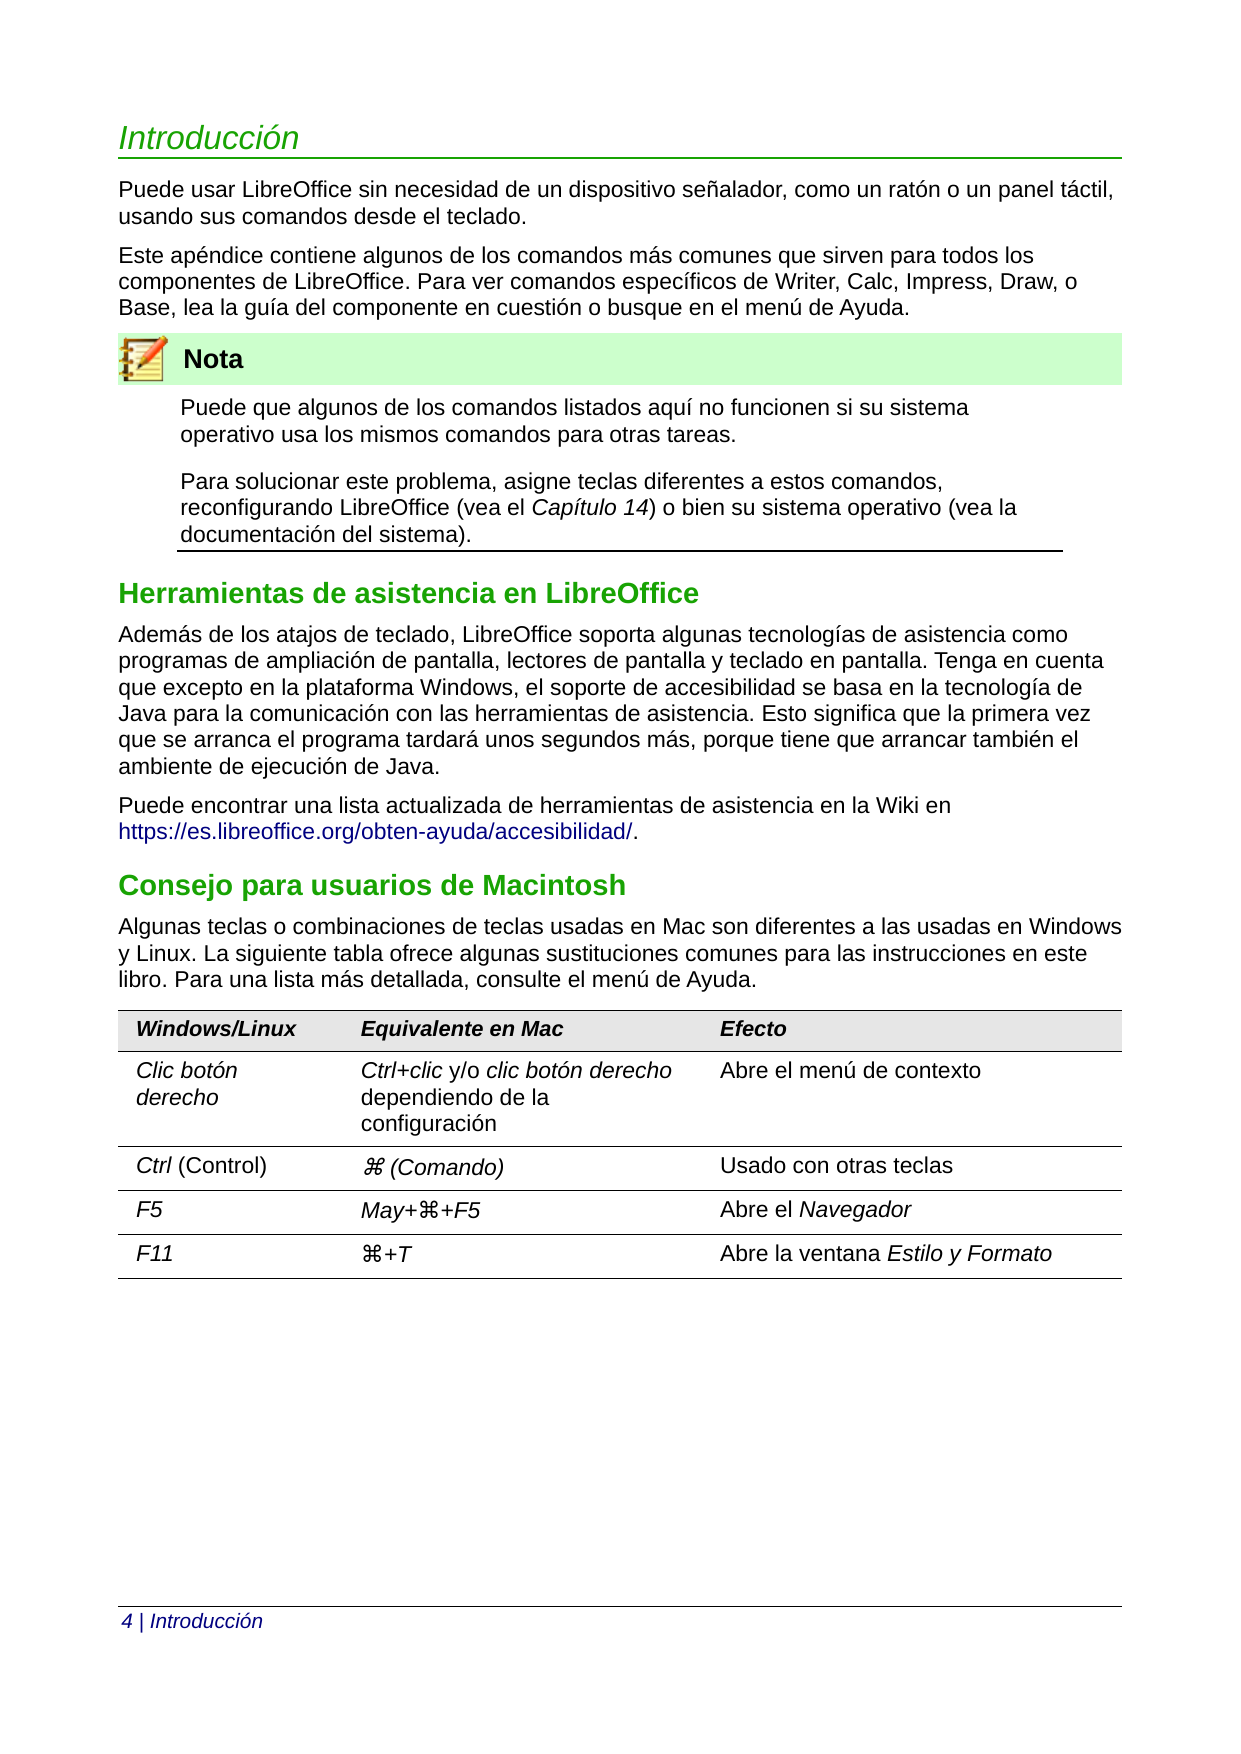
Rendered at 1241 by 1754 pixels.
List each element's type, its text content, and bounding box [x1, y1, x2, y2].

table_header Equivalente en Mac [343, 1011, 702, 1051]
table_cell Abre el Navegador [702, 1191, 1122, 1234]
subtitle Consejo para usuarios de Macintosh [118, 868, 1122, 902]
text Este apéndice contiene algunos de los comandos más comunes que sirven para todos los componentes de LibreOffice. Para ver comandos específicos de Writer, Calc, Impress, Draw, o Base, lea la guía del componente en cuestión o busque en el menú de Ayuda. [118, 242, 1122, 321]
text Puede usar LibreOffice sin necesidad de un dispositivo señalador, como un ratón o un panel táctil, usando sus comandos desde el teclado. [118, 176, 1122, 229]
text Para solucionar este problema, asigne teclas diferentes a estos comandos, reconfigurando LibreOffice (vea el Capítulo 14) o bien su sistema operativo (vea la documentación del sistema). [177, 465, 1063, 550]
table_cell F11 [118, 1235, 343, 1277]
table_header Efecto [702, 1011, 1122, 1051]
table_cell F5 [118, 1191, 343, 1234]
table_cell Abre el menú de contexto [702, 1052, 1122, 1146]
subtitle Introducción [118, 118, 1122, 157]
text Puede que algunos de los comandos listados aquí no funcionen si su sistema operativo usa los mismos comandos para otras tareas. [177, 391, 1063, 447]
text Además de los atajos de teclado, LibreOffice soporta algunas tecnologías de asistencia como programas de ampliación de pantalla, lectores de pantalla y teclado en pantalla. Tenga en cuenta que excepto en la plataforma Windows, el soporte de accesibilidad se basa en la tecnología de Java para la comunicación con las herramientas de asistencia. Esto significa que la primera vez que se arranca el programa tardará unos segundos más, porque tiene que arrancar también el ambiente de ejecución de Java. [118, 621, 1122, 779]
table_cell May+⌘+F5 [343, 1191, 702, 1234]
table_cell Usado con otras teclas [702, 1147, 1122, 1190]
table_cell Ctrl (Control) [118, 1147, 343, 1190]
picture [119, 334, 170, 385]
subtitle Nota [118, 333, 1122, 385]
table_header Windows/Linux [118, 1011, 343, 1051]
table_cell Ctrl+clic y/o clic botón derecho dependiendo de la configuración [343, 1052, 702, 1146]
table_cell Clic botón derecho [118, 1052, 343, 1146]
table_cell ⌘ (Comando) [343, 1147, 702, 1190]
table_cell Abre la ventana Estilo y Formato [702, 1235, 1122, 1277]
table_cell ⌘+T [343, 1235, 702, 1277]
subtitle Herramientas de asistencia en LibreOffice [118, 576, 1122, 609]
text Puede encontrar una lista actualizada de herramientas de asistencia en la Wiki en https://es.libreoffice.org/obten-ayuda/accesibilidad/. [118, 792, 1122, 844]
text Algunas teclas o combinaciones de teclas usadas en Mac son diferentes a las usadas en Windows y Linux. La siguiente tabla ofrece algunas sustituciones comunes para las instrucciones en este libro. Para una lista más detallada, consulte el menú de Ayuda. [118, 913, 1122, 992]
